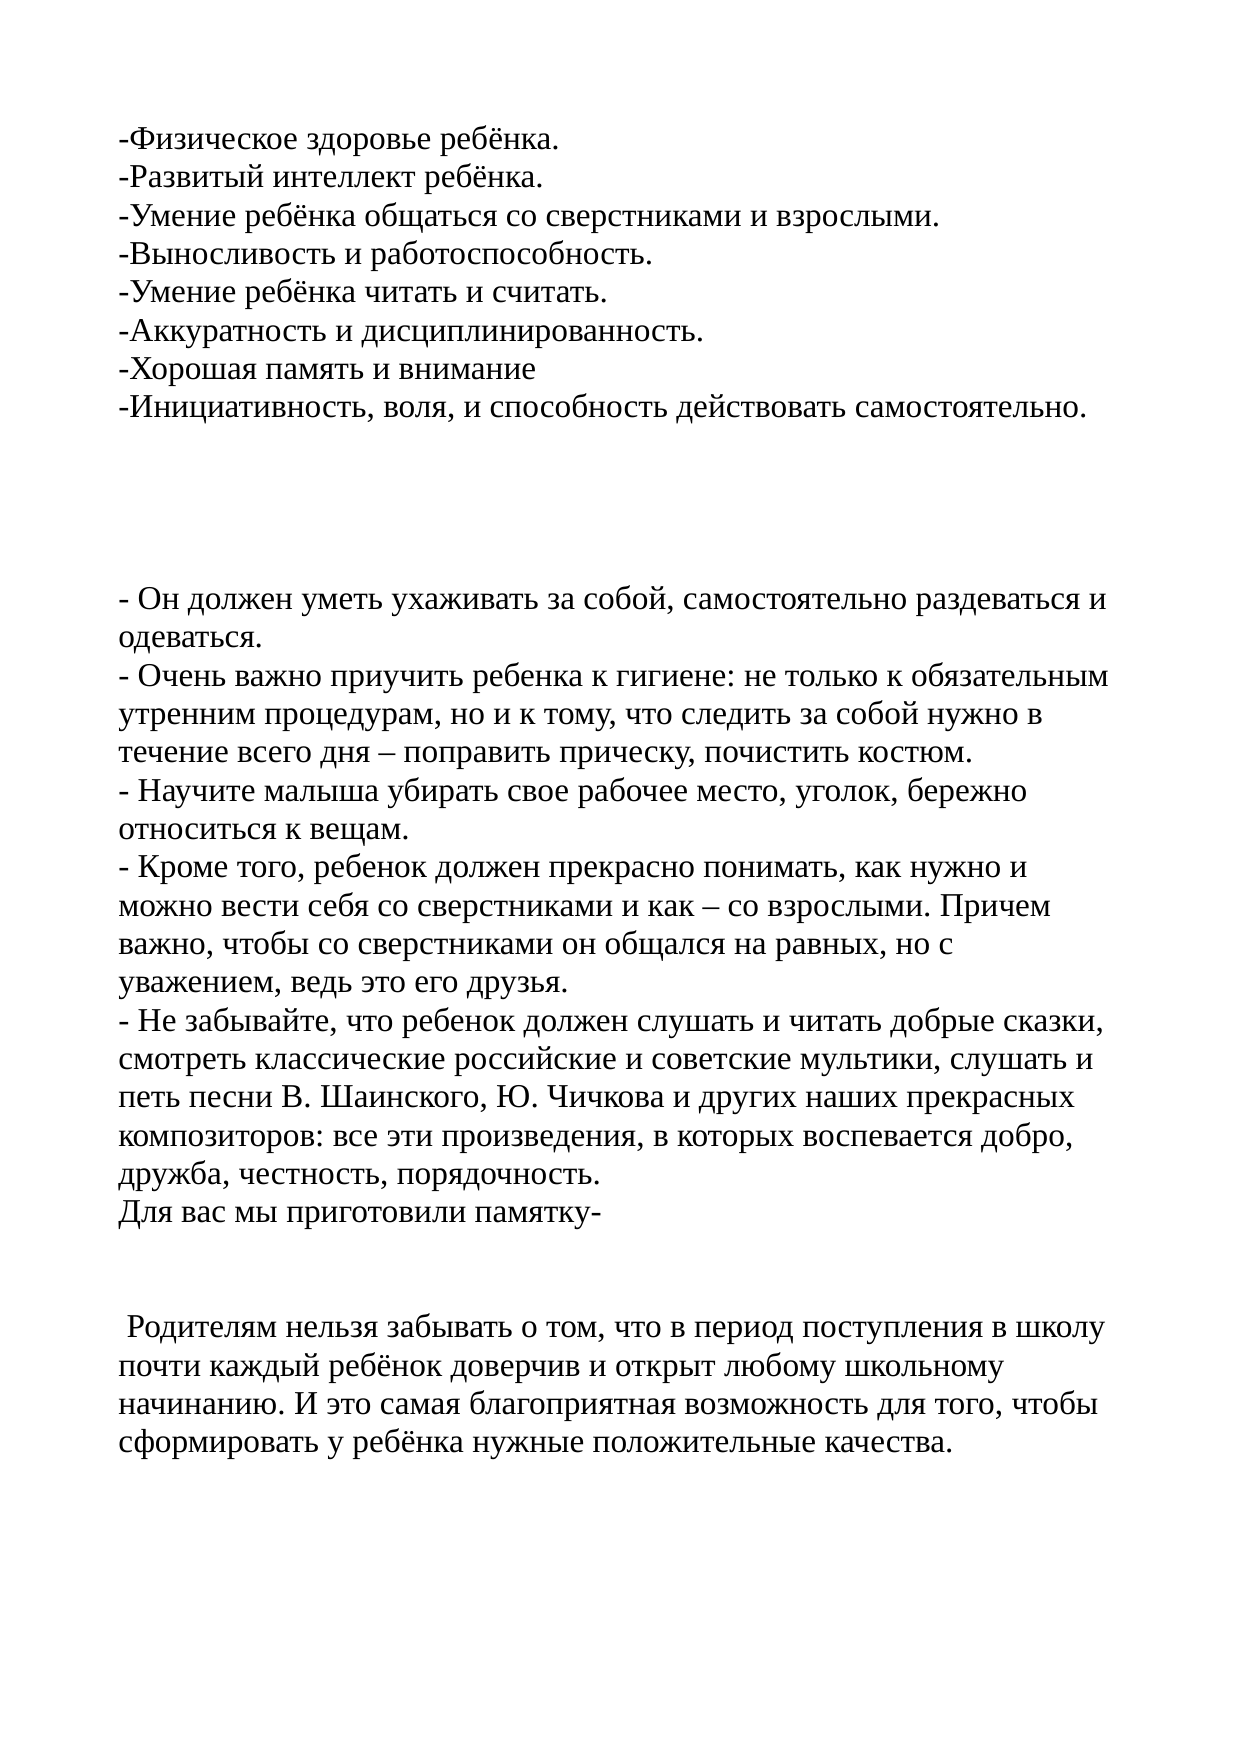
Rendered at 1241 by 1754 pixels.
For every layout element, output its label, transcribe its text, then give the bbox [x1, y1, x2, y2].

text -Умение ребёнка читать и считать. [118, 271, 1122, 310]
text -Умение ребёнка общаться со сверстниками и взрослыми. [118, 195, 1122, 233]
text -Хорошая память и внимание [118, 348, 1122, 386]
text -Выносливость и работоспособность. [118, 233, 1122, 271]
text - Научите малыша убирать свое рабочее место, уголок, бережно относиться к вещам. [118, 770, 1122, 846]
text -Инициативность, воля, и способность действовать самостоятельно. [118, 386, 1122, 425]
text - Очень важно приучить ребенка к гигиене: не только к обязательным утренним процедурам, но и к тому, что следить за собой нужно в течение всего дня – поправить прическу, почистить костюм. [118, 655, 1122, 770]
text - Он должен уметь ухаживать за собой, самостоятельно раздеваться и одеваться. [118, 578, 1122, 655]
text - Не забывайте, что ребенок должен слушать и читать добрые сказки, смотреть классические российские и советские мультики, слушать и петь песни В. Шаинского, Ю. Чичкова и других наших прекрасных композиторов: все эти произведения, в которых воспевается добро, дружба, честность, порядочность. [118, 1000, 1122, 1191]
text -Развитый интеллект ребёнка. [118, 156, 1122, 195]
text - Кроме того, ребенок должен прекрасно понимать, как нужно и можно вести себя со сверстниками и как – со взрослыми. Причем важно, чтобы со сверстниками он общался на равных, но с уважением, ведь это его друзья. [118, 846, 1122, 1000]
text -Аккуратность и дисциплинированность. [118, 310, 1122, 348]
text -Физическое здоровье ребёнка. [118, 118, 1122, 156]
text Родителям нельзя забывать о том, что в период поступления в школу почти каждый ребёнок доверчив и открыт любому школьному начинанию. И это самая благоприятная возможность для того, чтобы сформировать у ребёнка нужные положительные качества. [118, 1306, 1122, 1460]
text Для вас мы приготовили памятку- [118, 1191, 1122, 1230]
